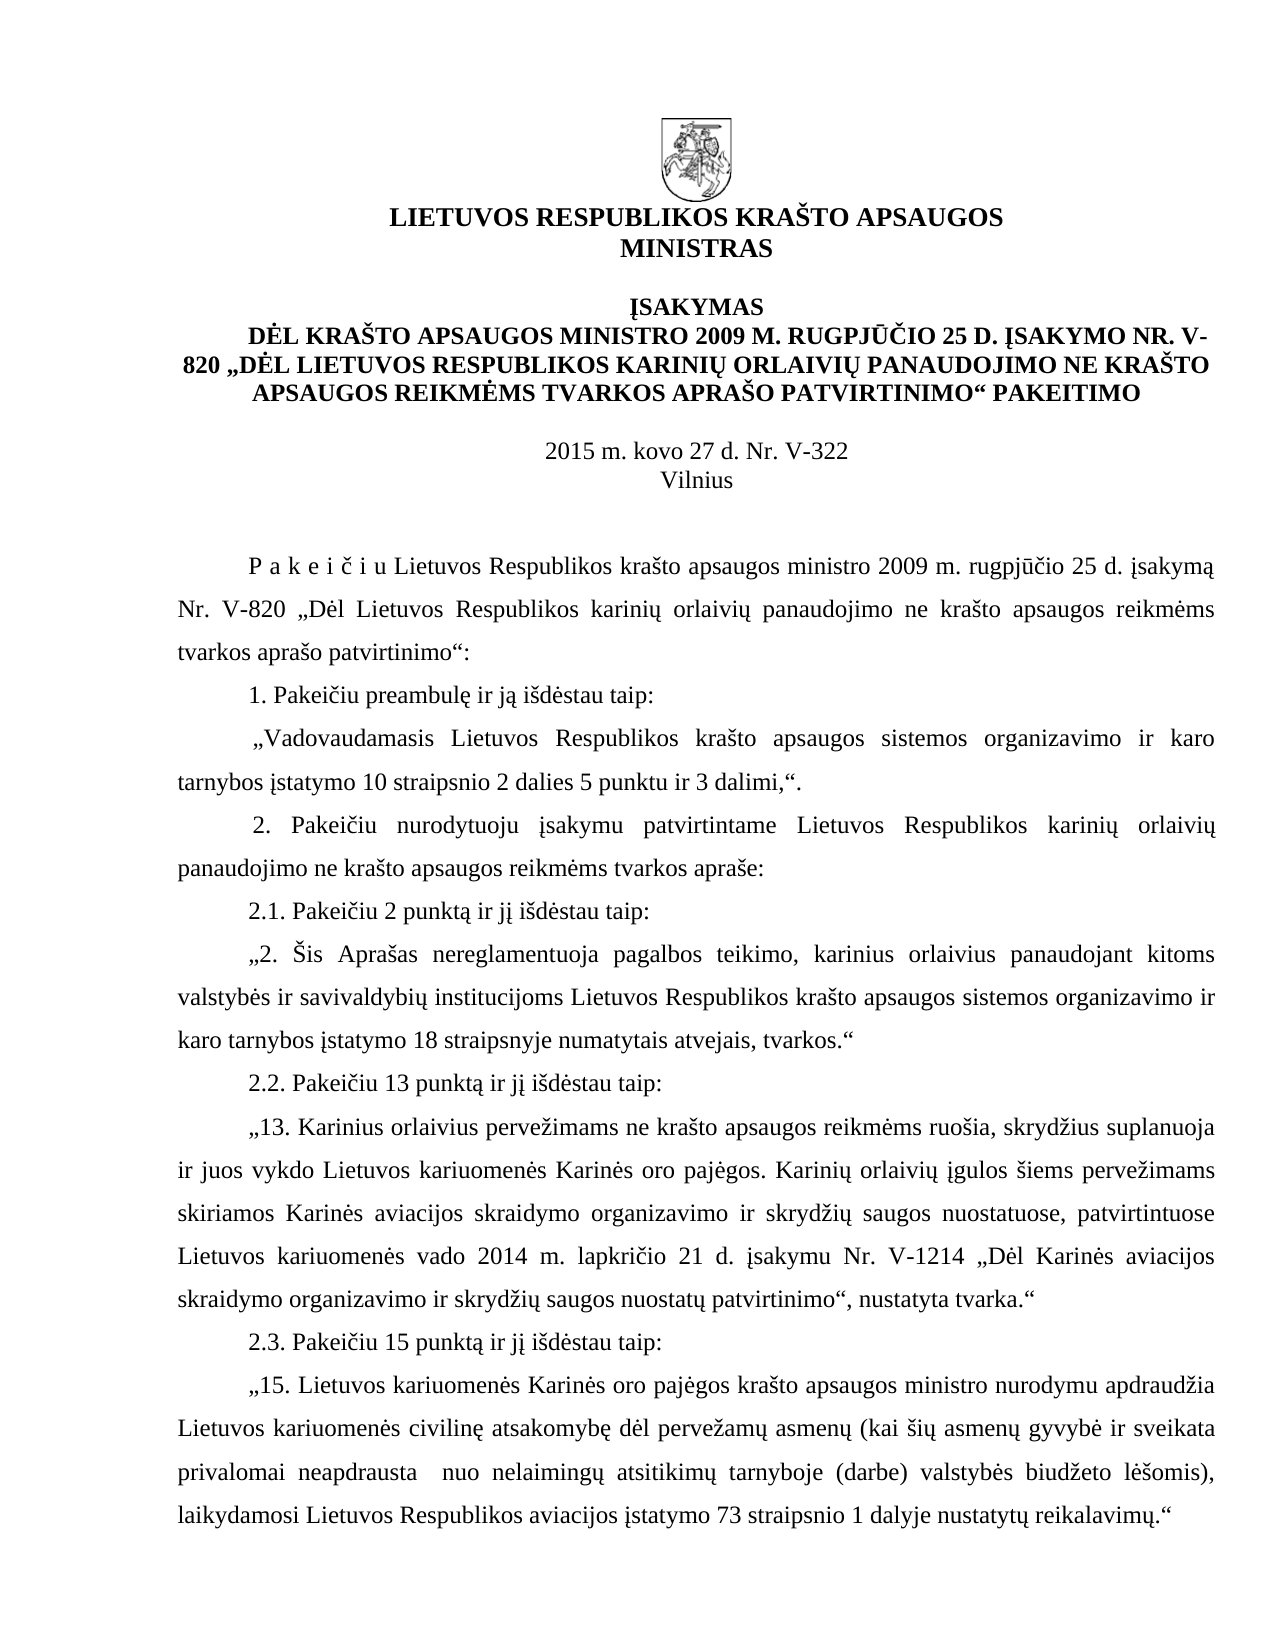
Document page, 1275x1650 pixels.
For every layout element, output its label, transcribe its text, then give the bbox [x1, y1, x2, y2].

text 2015 m. kovo 27 d. Nr. V-322 [177, 436, 1216, 465]
text „Vadovaudamasis Lietuvos Respublikos krašto apsaugos sistemos organizavimo ir karo tarnybos įstatymo 10 straipsnio 2 dalies 5 punktu ir 3 dalimi,“. [177, 723, 1216, 795]
text 1. Pakeičiu preambulę ir ją išdėstau taip: [177, 680, 1216, 709]
text 2.2. Pakeičiu 13 punktą ir jį išdėstau taip: [177, 1068, 1216, 1097]
text 2. Pakeičiu nurodytuoju įsakymu patvirtintame Lietuvos Respublikos karinių orlaivių panaudojimo ne krašto apsaugos reikmėms tvarkos apraše: [177, 810, 1216, 882]
text P a k e i č i u Lietuvos Respublikos krašto apsaugos ministro 2009 m. rugpjūčio 25 d. įsakymą Nr. V-820 „Dėl Lietuvos Respublikos karinių orlaivių panaudojimo ne krašto apsaugos reikmėms tvarkos aprašo patvirtinimo“: [177, 551, 1216, 666]
text ministras [177, 232, 1216, 263]
text 2.3. Pakeičiu 15 punktą ir jį išdėstau taip: [177, 1327, 1216, 1356]
text lietuvos respublikos krašto apsaugos [177, 201, 1216, 232]
text ĮSAKYMAS [177, 292, 1216, 321]
text 2.1. Pakeičiu 2 punktą ir jį išdėstau taip: [177, 896, 1216, 925]
text Vilnius [177, 465, 1216, 493]
text „15. Lietuvos kariuomenės Karinės oro pajėgos krašto apsaugos ministro nurodymu apdraudžia Lietuvos kariuomenės civilinę atsakomybę dėl pervežamų asmenų (kai šių asmenų gyvybė ir sveikata privalomai neapdrausta nuo nelaimingų atsitikimų tarnyboje (darbe) valstybės biudžeto lėšomis), laikydamosi Lietuvos Respublikos aviacijos įstatymo 73 straipsnio 1 dalyje nustatytų reikalavimų.“ [177, 1370, 1216, 1528]
text „2. Šis Aprašas nereglamentuoja pagalbos teikimo, karinius orlaivius panaudojant kitoms valstybės ir savivaldybių institucijoms Lietuvos Respublikos krašto apsaugos sistemos organizavimo ir karo tarnybos įstatymo 18 straipsnyje numatytais atvejais, tvarkos.“ [177, 939, 1216, 1054]
text „13. Karinius orlaivius pervežimams ne krašto apsaugos reikmėms ruošia, skrydžius suplanuoja ir juos vykdo Lietuvos kariuomenės Karinės oro pajėgos. Karinių orlaivių įgulos šiems pervežimams skiriamos Karinės aviacijos skraidymo organizavimo ir skrydžių saugos nuostatuose, patvirtintuose Lietuvos kariuomenės vado 2014 m. lapkričio 21 d. įsakymu Nr. V-1214 „Dėl Karinės aviacijos skraidymo organizavimo ir skrydžių saugos nuostatų patvirtinimo“, nustatyta tvarka.“ [177, 1112, 1216, 1313]
text DĖL krašto apsaugos ministro 2009 M. RUGPJŪČIO 25 D. ĮSAKYMO NR. V-820 „DĖL LIETUVOS RESPUBLIKOS KARINIŲ ORLAIVIŲ PANAUDOJIMO NE KRAŠTO APSAUGOS REIKMĖMS TVARKOS APRAŠO PATVIRTINIMO“ PAKEITIMO [177, 321, 1216, 407]
